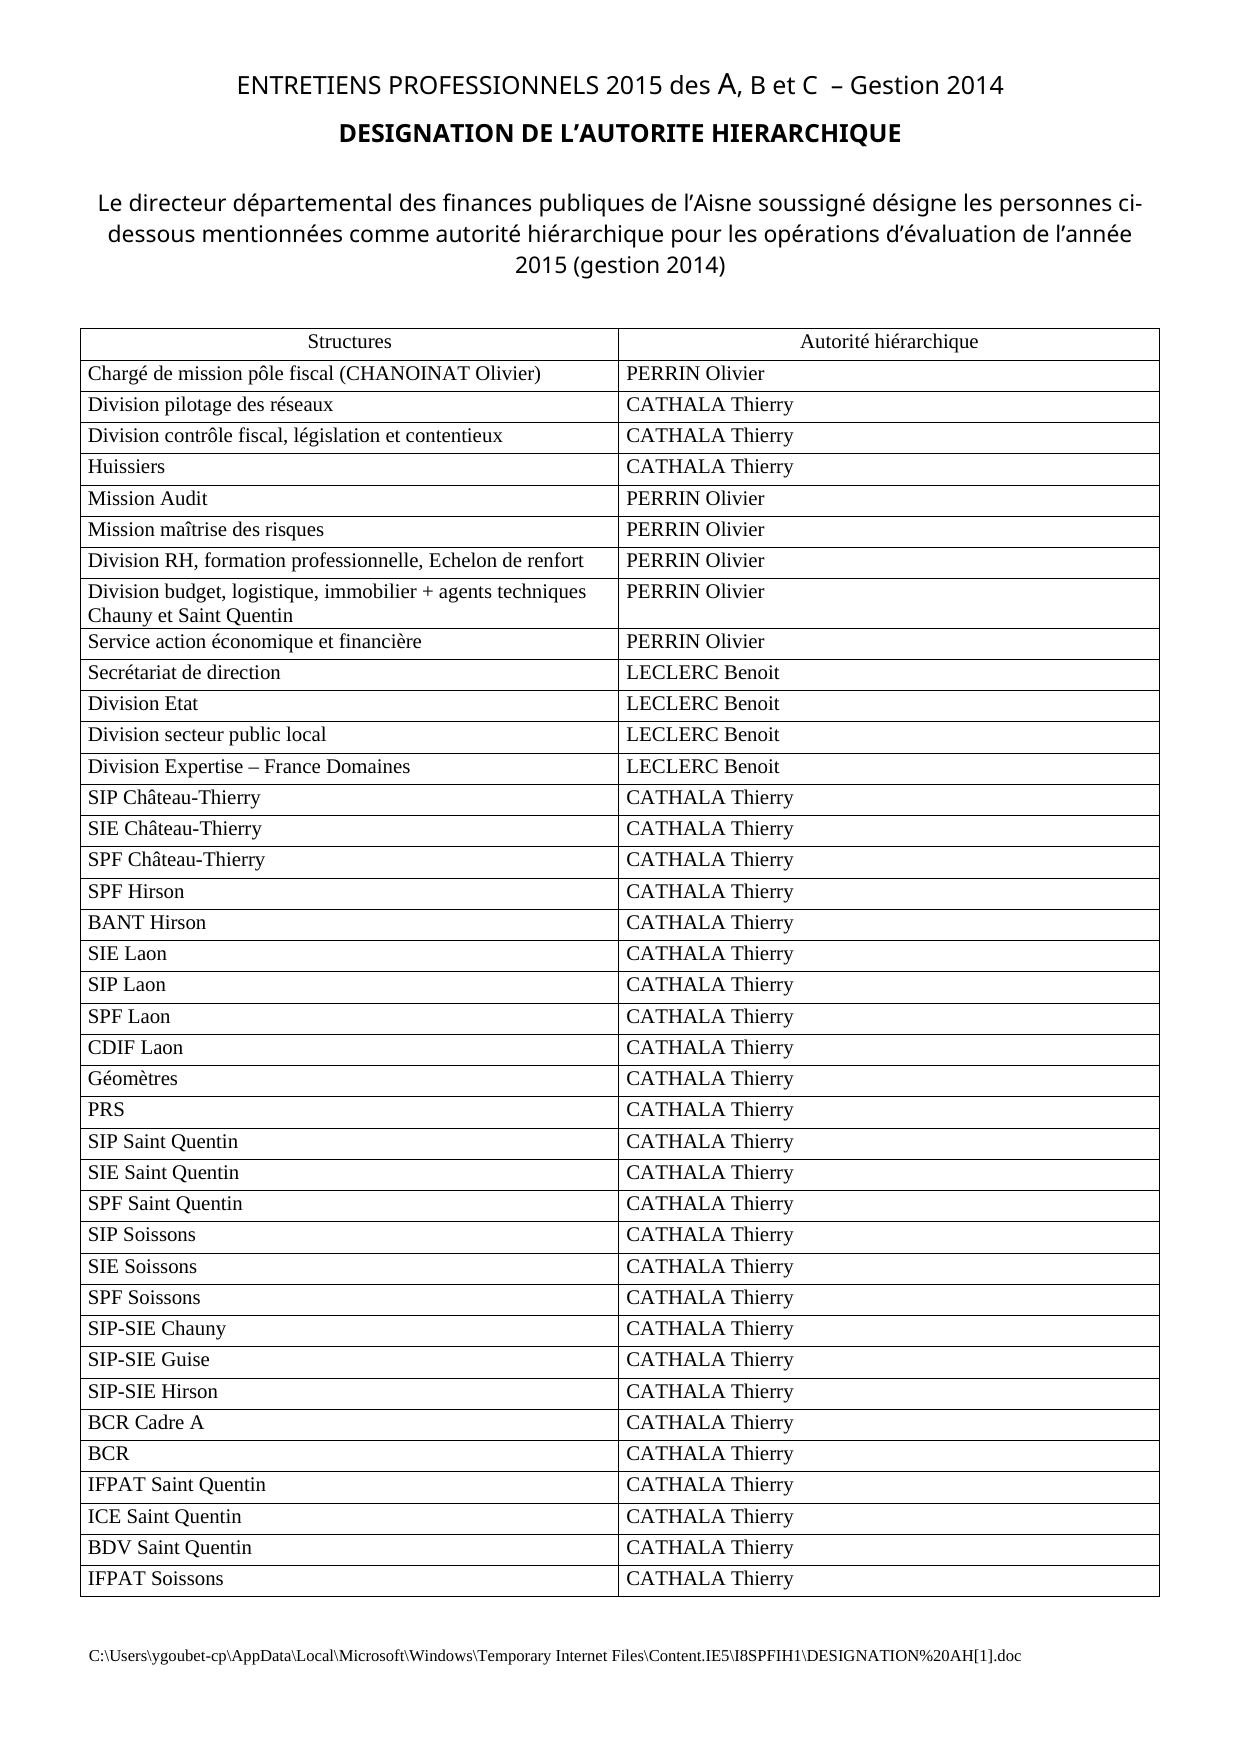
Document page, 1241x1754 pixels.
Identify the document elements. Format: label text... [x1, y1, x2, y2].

table_cell CATHALA Thierry [619, 785, 1159, 815]
table_cell SIP Saint Quentin [81, 1129, 618, 1159]
table_cell LECLERC Benoit [619, 754, 1159, 784]
table_cell CATHALA Thierry [619, 423, 1159, 453]
table_cell CATHALA Thierry [619, 1441, 1159, 1471]
table_cell CATHALA Thierry [619, 972, 1159, 1002]
table_cell CATHALA Thierry [619, 454, 1159, 484]
table_cell SPF Hirson [81, 879, 618, 909]
table_cell Huissiers [81, 454, 618, 484]
table_cell PERRIN Olivier [619, 629, 1159, 659]
table_cell Secrétariat de direction [81, 660, 618, 690]
table_cell Division budget, logistique, immobilier + agents techniques Chauny et Saint Quentin [81, 579, 618, 627]
table_cell CATHALA Thierry [619, 1535, 1159, 1565]
table_cell PERRIN Olivier [619, 361, 1159, 391]
table_cell CATHALA Thierry [619, 1004, 1159, 1034]
table_cell CATHALA Thierry [619, 1379, 1159, 1409]
table_cell SPF Château-Thierry [81, 847, 618, 877]
table_cell LECLERC Benoit [619, 691, 1159, 721]
table_cell LECLERC Benoit [619, 660, 1159, 690]
table_cell CATHALA Thierry [619, 879, 1159, 909]
table_cell BDV Saint Quentin [81, 1535, 618, 1565]
table_cell CATHALA Thierry [619, 1472, 1159, 1502]
table_cell CATHALA Thierry [619, 1285, 1159, 1315]
table_header Structures [81, 329, 618, 359]
text ENTRETIENS PROFESSIONNELS 2015 des A, B et C – Gestion 2014 [89, 64, 1152, 103]
table_cell SIP Soissons [81, 1222, 618, 1252]
table_cell SIP Laon [81, 972, 618, 1002]
table_cell CATHALA Thierry [619, 392, 1159, 422]
table_cell PRS [81, 1097, 618, 1127]
table_cell Service action économique et financière [81, 629, 618, 659]
table_cell PERRIN Olivier [619, 579, 1159, 627]
table_cell BANT Hirson [81, 910, 618, 940]
table_cell Mission maîtrise des risques [81, 517, 618, 547]
table_cell CATHALA Thierry [619, 1504, 1159, 1534]
table_cell CATHALA Thierry [619, 1222, 1159, 1252]
table_cell SIP-SIE Guise [81, 1347, 618, 1377]
table_cell SIE Château-Thierry [81, 816, 618, 846]
table_cell CATHALA Thierry [619, 1254, 1159, 1284]
subtitle DESIGNATION DE L’AUTORITE HIERARCHIQUE [89, 116, 1152, 150]
table_cell SIP Château-Thierry [81, 785, 618, 815]
table_cell BCR Cadre A [81, 1410, 618, 1440]
table_cell Division RH, formation professionnelle, Echelon de renfort [81, 548, 618, 578]
table_cell CATHALA Thierry [619, 816, 1159, 846]
table_cell PERRIN Olivier [619, 517, 1159, 547]
table_cell SPF Saint Quentin [81, 1191, 618, 1221]
table_cell CATHALA Thierry [619, 1566, 1159, 1596]
table_cell SIE Soissons [81, 1254, 618, 1284]
table_cell CATHALA Thierry [619, 1129, 1159, 1159]
table_cell BCR [81, 1441, 618, 1471]
table_cell CATHALA Thierry [619, 1066, 1159, 1096]
table_cell Division Etat [81, 691, 618, 721]
table_cell CATHALA Thierry [619, 1035, 1159, 1065]
table_cell Division contrôle fiscal, législation et contentieux [81, 423, 618, 453]
table_cell SIP-SIE Hirson [81, 1379, 618, 1409]
table_cell CATHALA Thierry [619, 910, 1159, 940]
table_cell LECLERC Benoit [619, 722, 1159, 752]
text Le directeur départemental des finances publiques de l’Aisne soussigné désigne les personnes ci-dessous mentionnées comme autorité hiérarchique pour les opérations d’évaluation de l’année 2015 (gestion 2014) [89, 186, 1152, 280]
table_cell SIE Laon [81, 941, 618, 971]
table_cell CATHALA Thierry [619, 1160, 1159, 1190]
table_cell Mission Audit [81, 486, 618, 516]
table_cell PERRIN Olivier [619, 548, 1159, 578]
table_cell PERRIN Olivier [619, 486, 1159, 516]
table_cell CATHALA Thierry [619, 847, 1159, 877]
table_cell CATHALA Thierry [619, 941, 1159, 971]
table_cell Géomètres [81, 1066, 618, 1096]
table_cell SIP-SIE Chauny [81, 1316, 618, 1346]
table_cell Division secteur public local [81, 722, 618, 752]
table_header Autorité hiérarchique [619, 329, 1159, 359]
table_cell CDIF Laon [81, 1035, 618, 1065]
table_cell SPF Laon [81, 1004, 618, 1034]
table_cell CATHALA Thierry [619, 1347, 1159, 1377]
table_cell Division Expertise – France Domaines [81, 754, 618, 784]
table_cell SPF Soissons [81, 1285, 618, 1315]
table_cell CATHALA Thierry [619, 1097, 1159, 1127]
table_cell ICE Saint Quentin [81, 1504, 618, 1534]
table_cell IFPAT Soissons [81, 1566, 618, 1596]
table_cell CATHALA Thierry [619, 1191, 1159, 1221]
table_cell Chargé de mission pôle fiscal (CHANOINAT Olivier) [81, 361, 618, 391]
table_cell CATHALA Thierry [619, 1316, 1159, 1346]
table_cell CATHALA Thierry [619, 1410, 1159, 1440]
table_cell IFPAT Saint Quentin [81, 1472, 618, 1502]
table_cell Division pilotage des réseaux [81, 392, 618, 422]
table_cell SIE Saint Quentin [81, 1160, 618, 1190]
